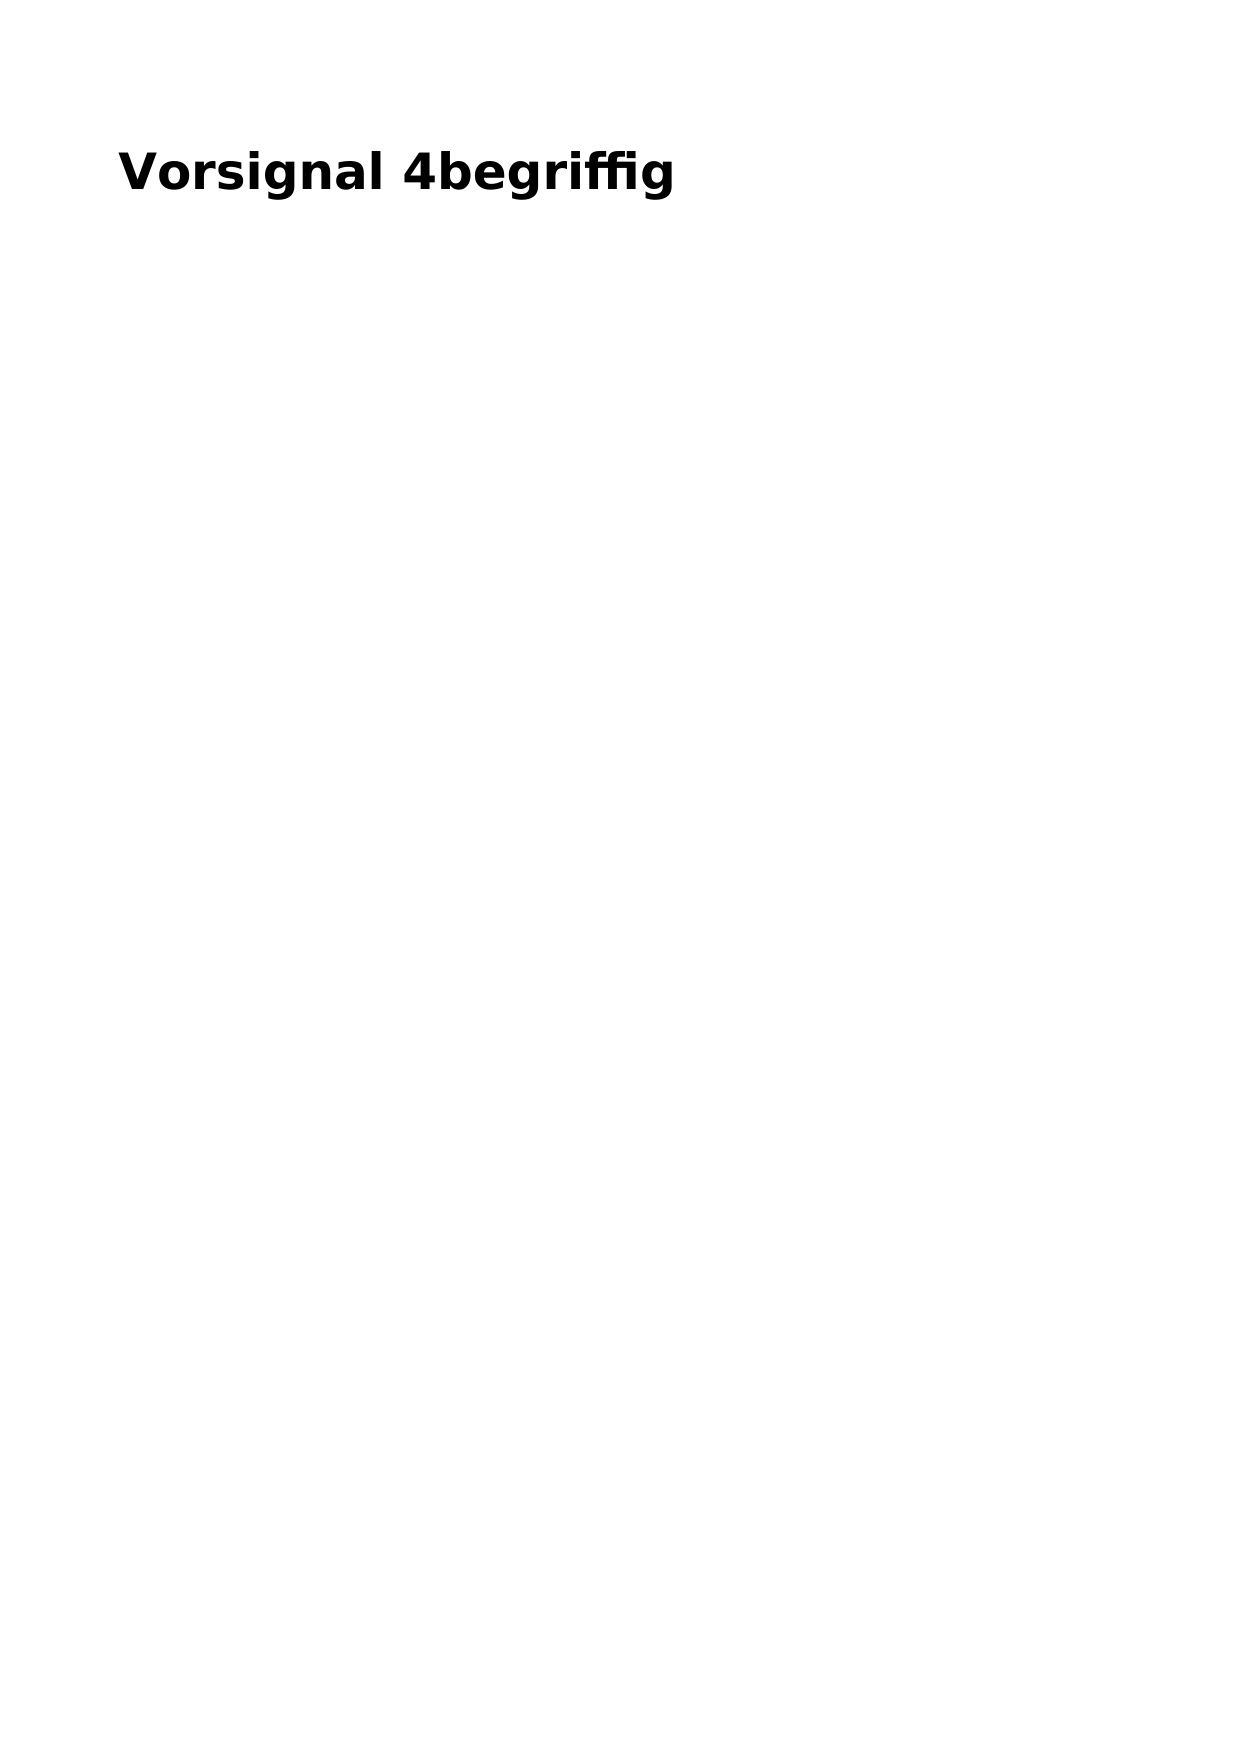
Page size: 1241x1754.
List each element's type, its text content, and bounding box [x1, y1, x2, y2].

subtitle Vorsignal 4begriffig [118, 143, 1122, 201]
